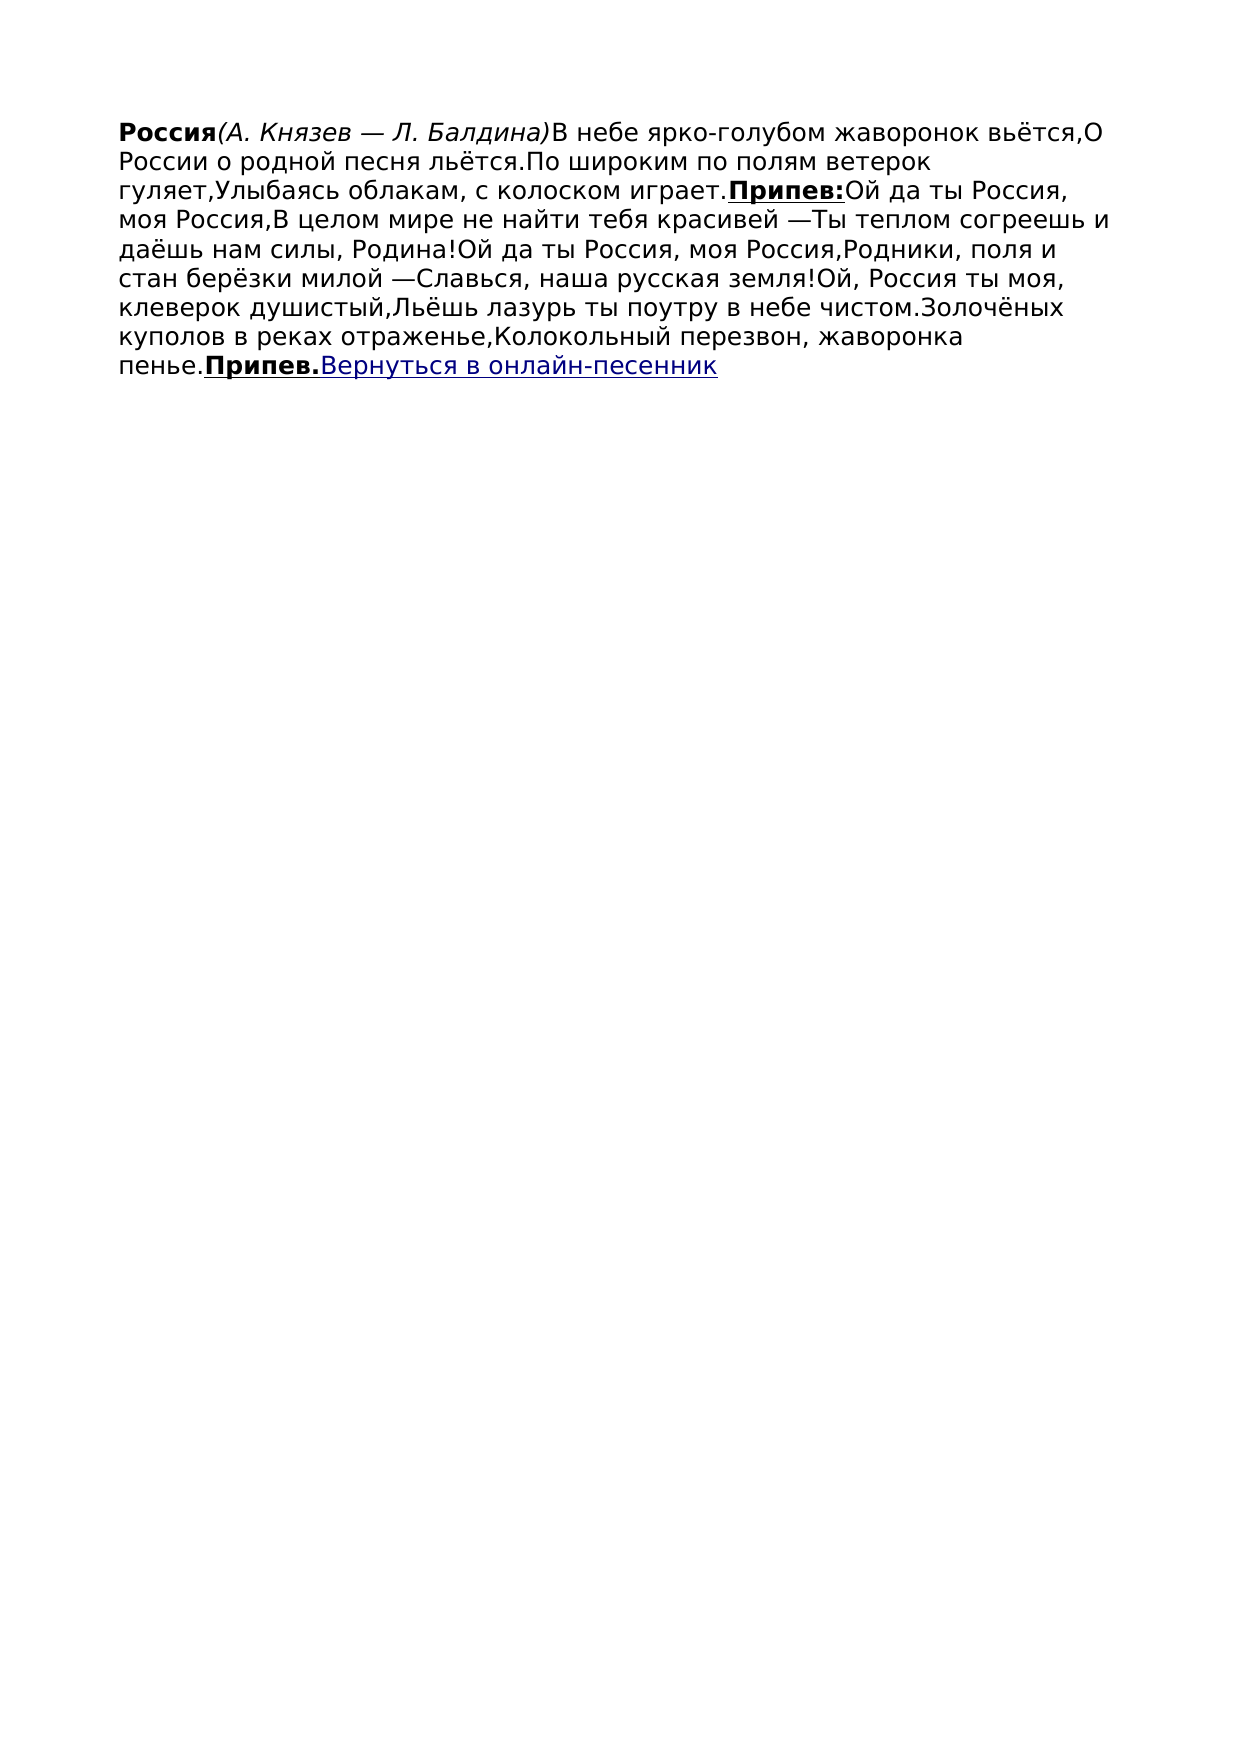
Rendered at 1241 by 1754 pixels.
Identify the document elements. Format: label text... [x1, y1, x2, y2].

text Россия(А. Князев — Л. Балдина)В небе ярко-голубом жаворонок вьётся,О России о родной песня льётся.По широким по полям ветерок гуляет,Улыбаясь облакам, с колоском играет.Припев:Ой да ты Россия, моя Россия,В целом мире не найти тебя красивей —Ты теплом согреешь и даёшь нам силы, Родина!Ой да ты Россия, моя Россия,Родники, поля и стан берёзки милой —Славься, наша русская земля!Ой, Россия ты моя, клеверок душистый,Льёшь лазурь ты поутру в небе чистом.Золочёных куполов в реках отраженье,Колокольный перезвон, жаворонка пенье.Припев.Вернуться в онлайн-песенник [118, 118, 1122, 381]
